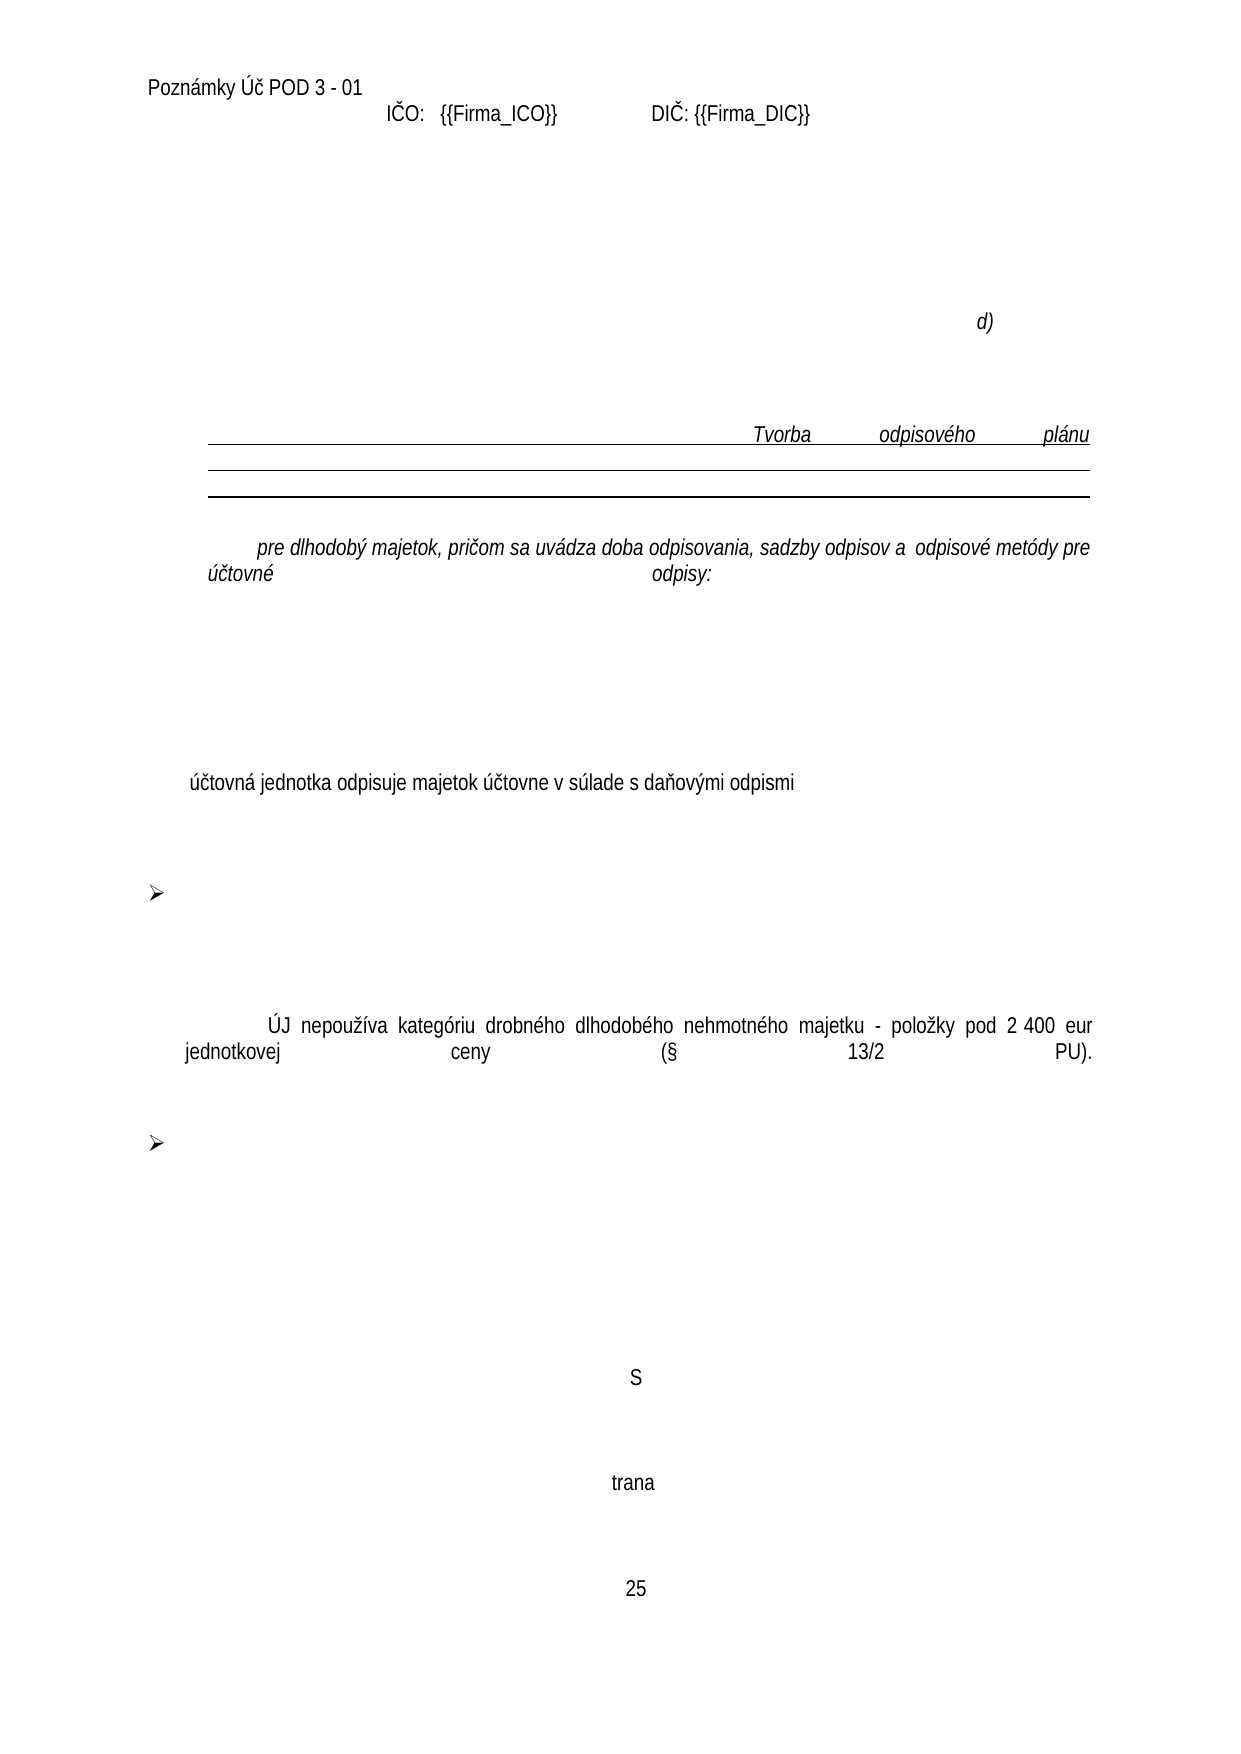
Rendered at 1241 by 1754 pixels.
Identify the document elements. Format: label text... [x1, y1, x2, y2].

text účtovná jednotka odpisuje majetok účtovne v súlade s daňovými odpismi [148, 645, 1092, 855]
list ÚJ nepoužíva kategóriu drobného dlhodobého hmotného majetku - položky pod 1 700 eur jednotkovej ceny (§ 13/6 PU). [148, 1130, 1092, 1209]
subtitle d) Tvorba odpisového plánu pre dlhodobý majetok, pričom sa uvádza doba odpisovania, sadzby odpisov a odpisové metódy pre účtovné odpisy: [148, 148, 1092, 639]
list ÚJ nepoužíva kategóriu drobného dlhodobého nehmotného majetku - položky pod 2 400 eur jednotkovej ceny (§ 13/2 PU). [148, 880, 1092, 1117]
